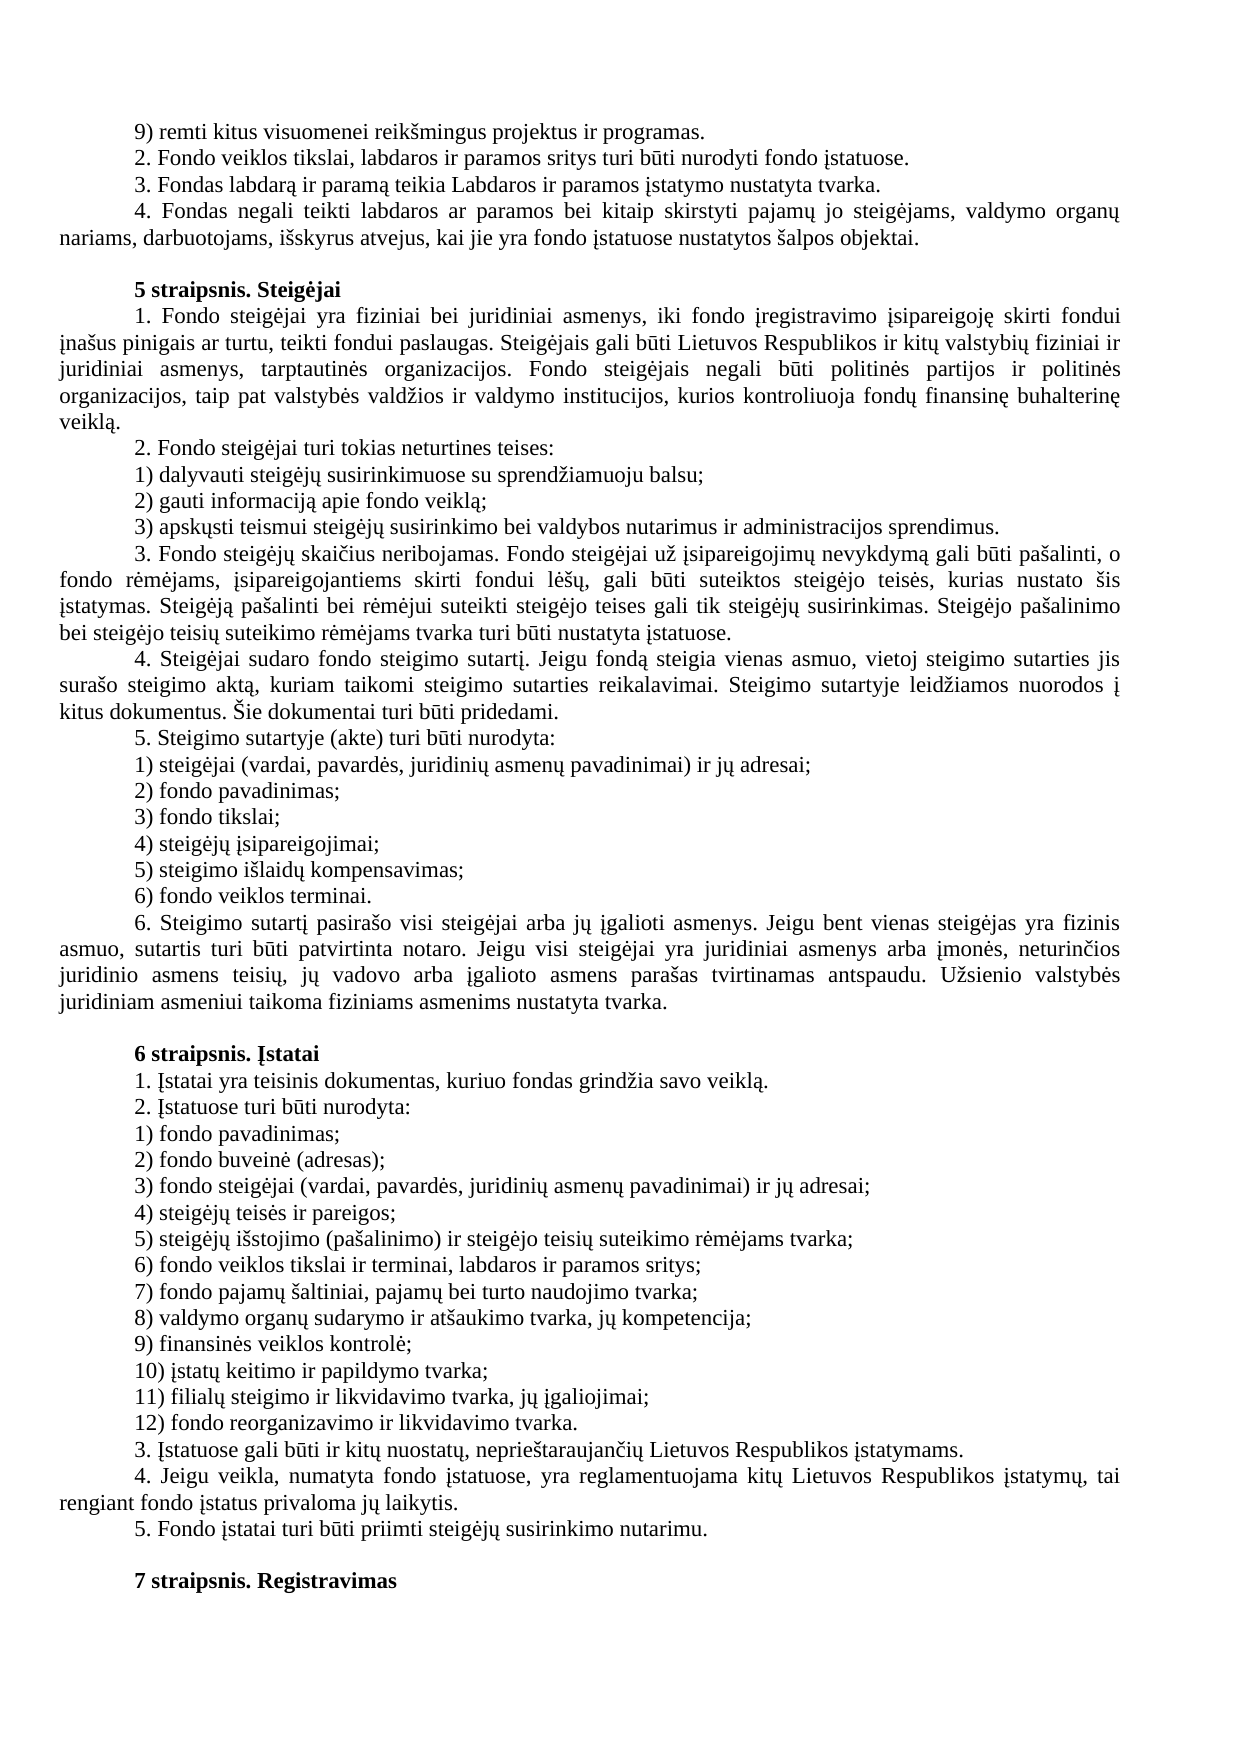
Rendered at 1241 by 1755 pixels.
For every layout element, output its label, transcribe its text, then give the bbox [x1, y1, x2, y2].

text 6) fondo veiklos tikslai ir terminai, labdaros ir paramos sritys; [59, 1251, 1122, 1278]
text 4. Fondas negali teikti labdaros ar paramos bei kitaip skirstyti pajamų jo steigėjams, valdymo organų nariams, darbuotojams, išskyrus atvejus, kai jie yra fondo įstatuose nustatytos šalpos objektai. [59, 197, 1122, 250]
text 5 straipsnis. Steigėjai [59, 276, 1122, 303]
text 1. Fondo steigėjai yra fiziniai bei juridiniai asmenys, iki fondo įregistravimo įsipareigoję skirti fondui įnašus pinigais ar turtu, teikti fondui paslaugas. Steigėjais gali būti Lietuvos Respublikos ir kitų valstybių fiziniai ir juridiniai asmenys, tarptautinės organizacijos. Fondo steigėjais negali būti politinės partijos ir politinės organizacijos, taip pat valstybės valdžios ir valdymo institucijos, kurios kontroliuoja fondų finansinę buhalterinę veiklą. [59, 303, 1122, 434]
text 9) finansinės veiklos kontrolė; [59, 1330, 1122, 1357]
text 4) steigėjų teisės ir pareigos; [59, 1199, 1122, 1225]
text 3. Fondo steigėjų skaičius neribojamas. Fondo steigėjai už įsipareigojimų nevykdymą gali būti pašalinti, o fondo rėmėjams, įsipareigojantiems skirti fondui lėšų, gali būti suteiktos steigėjo teisės, kurias nustato šis įstatymas. Steigėją pašalinti bei rėmėjui suteikti steigėjo teises gali tik steigėjų susirinkimas. Steigėjo pašalinimo bei steigėjo teisių suteikimo rėmėjams tvarka turi būti nustatyta įstatuose. [59, 540, 1122, 645]
text 5) steigimo išlaidų kompensavimas; [59, 856, 1122, 882]
text 10) įstatų keitimo ir papildymo tvarka; [59, 1357, 1122, 1383]
text 7) fondo pajamų šaltiniai, pajamų bei turto naudojimo tvarka; [59, 1278, 1122, 1304]
text 4. Steigėjai sudaro fondo steigimo sutartį. Jeigu fondą steigia vienas asmuo, vietoj steigimo sutarties jis surašo steigimo aktą, kuriam taikomi steigimo sutarties reikalavimai. Steigimo sutartyje leidžiamos nuorodos į kitus dokumentus. Šie dokumentai turi būti pridedami. [59, 645, 1122, 724]
text 3. Įstatuose gali būti ir kitų nuostatų, neprieštaraujančių Lietuvos Respublikos įstatymams. [59, 1436, 1122, 1462]
text 5. Steigimo sutartyje (akte) turi būti nurodyta: [59, 724, 1122, 751]
text 9) remti kitus visuomenei reikšmingus projektus ir programas. [59, 118, 1122, 144]
text 3) apskųsti teismui steigėjų susirinkimo bei valdybos nutarimus ir administracijos sprendimus. [59, 513, 1122, 540]
text 2) gauti informaciją apie fondo veiklą; [59, 487, 1122, 513]
text 2. Fondo veiklos tikslai, labdaros ir paramos sritys turi būti nurodyti fondo įstatuose. [59, 144, 1122, 171]
text 2. Įstatuose turi būti nurodyta: [59, 1093, 1122, 1119]
text 6. Steigimo sutartį pasirašo visi steigėjai arba jų įgalioti asmenys. Jeigu bent vienas steigėjas yra fizinis asmuo, sutartis turi būti patvirtinta notaro. Jeigu visi steigėjai yra juridiniai asmenys arba įmonės, neturinčios juridinio asmens teisių, jų vadovo arba įgalioto asmens parašas tvirtinamas antspaudu. Užsienio valstybės juridiniam asmeniui taikoma fiziniams asmenims nustatyta tvarka. [59, 909, 1122, 1014]
text 1) dalyvauti steigėjų susirinkimuose su sprendžiamuoju balsu; [59, 461, 1122, 487]
text 6 straipsnis. Įstatai [59, 1041, 1122, 1067]
text 3) fondo tikslai; [59, 803, 1122, 830]
text 4. Jeigu veikla, numatyta fondo įstatuose, yra reglamentuojama kitų Lietuvos Respublikos įstatymų, tai rengiant fondo įstatus privaloma jų laikytis. [59, 1462, 1122, 1515]
text 2. Fondo steigėjai turi tokias neturtines teises: [59, 434, 1122, 461]
text 1) fondo pavadinimas; [59, 1119, 1122, 1146]
text 5) steigėjų išstojimo (pašalinimo) ir steigėjo teisių suteikimo rėmėjams tvarka; [59, 1225, 1122, 1251]
text 6) fondo veiklos terminai. [59, 882, 1122, 909]
text 12) fondo reorganizavimo ir likvidavimo tvarka. [59, 1409, 1122, 1436]
text 2) fondo buveinė (adresas); [59, 1146, 1122, 1172]
text 1. Įstatai yra teisinis dokumentas, kuriuo fondas grindžia savo veiklą. [59, 1067, 1122, 1093]
text 4) steigėjų įsipareigojimai; [59, 830, 1122, 856]
text 8) valdymo organų sudarymo ir atšaukimo tvarka, jų kompetencija; [59, 1304, 1122, 1330]
text 11) filialų steigimo ir likvidavimo tvarka, jų įgaliojimai; [59, 1383, 1122, 1409]
text 1) steigėjai (vardai, pavardės, juridinių asmenų pavadinimai) ir jų adresai; [59, 751, 1122, 777]
text 5. Fondo įstatai turi būti priimti steigėjų susirinkimo nutarimu. [59, 1515, 1122, 1541]
text 3. Fondas labdarą ir paramą teikia Labdaros ir paramos įstatymo nustatyta tvarka. [59, 171, 1122, 197]
text 7 straipsnis. Registravimas [59, 1568, 1122, 1594]
text 2) fondo pavadinimas; [59, 777, 1122, 803]
text 3) fondo steigėjai (vardai, pavardės, juridinių asmenų pavadinimai) ir jų adresai; [59, 1172, 1122, 1199]
